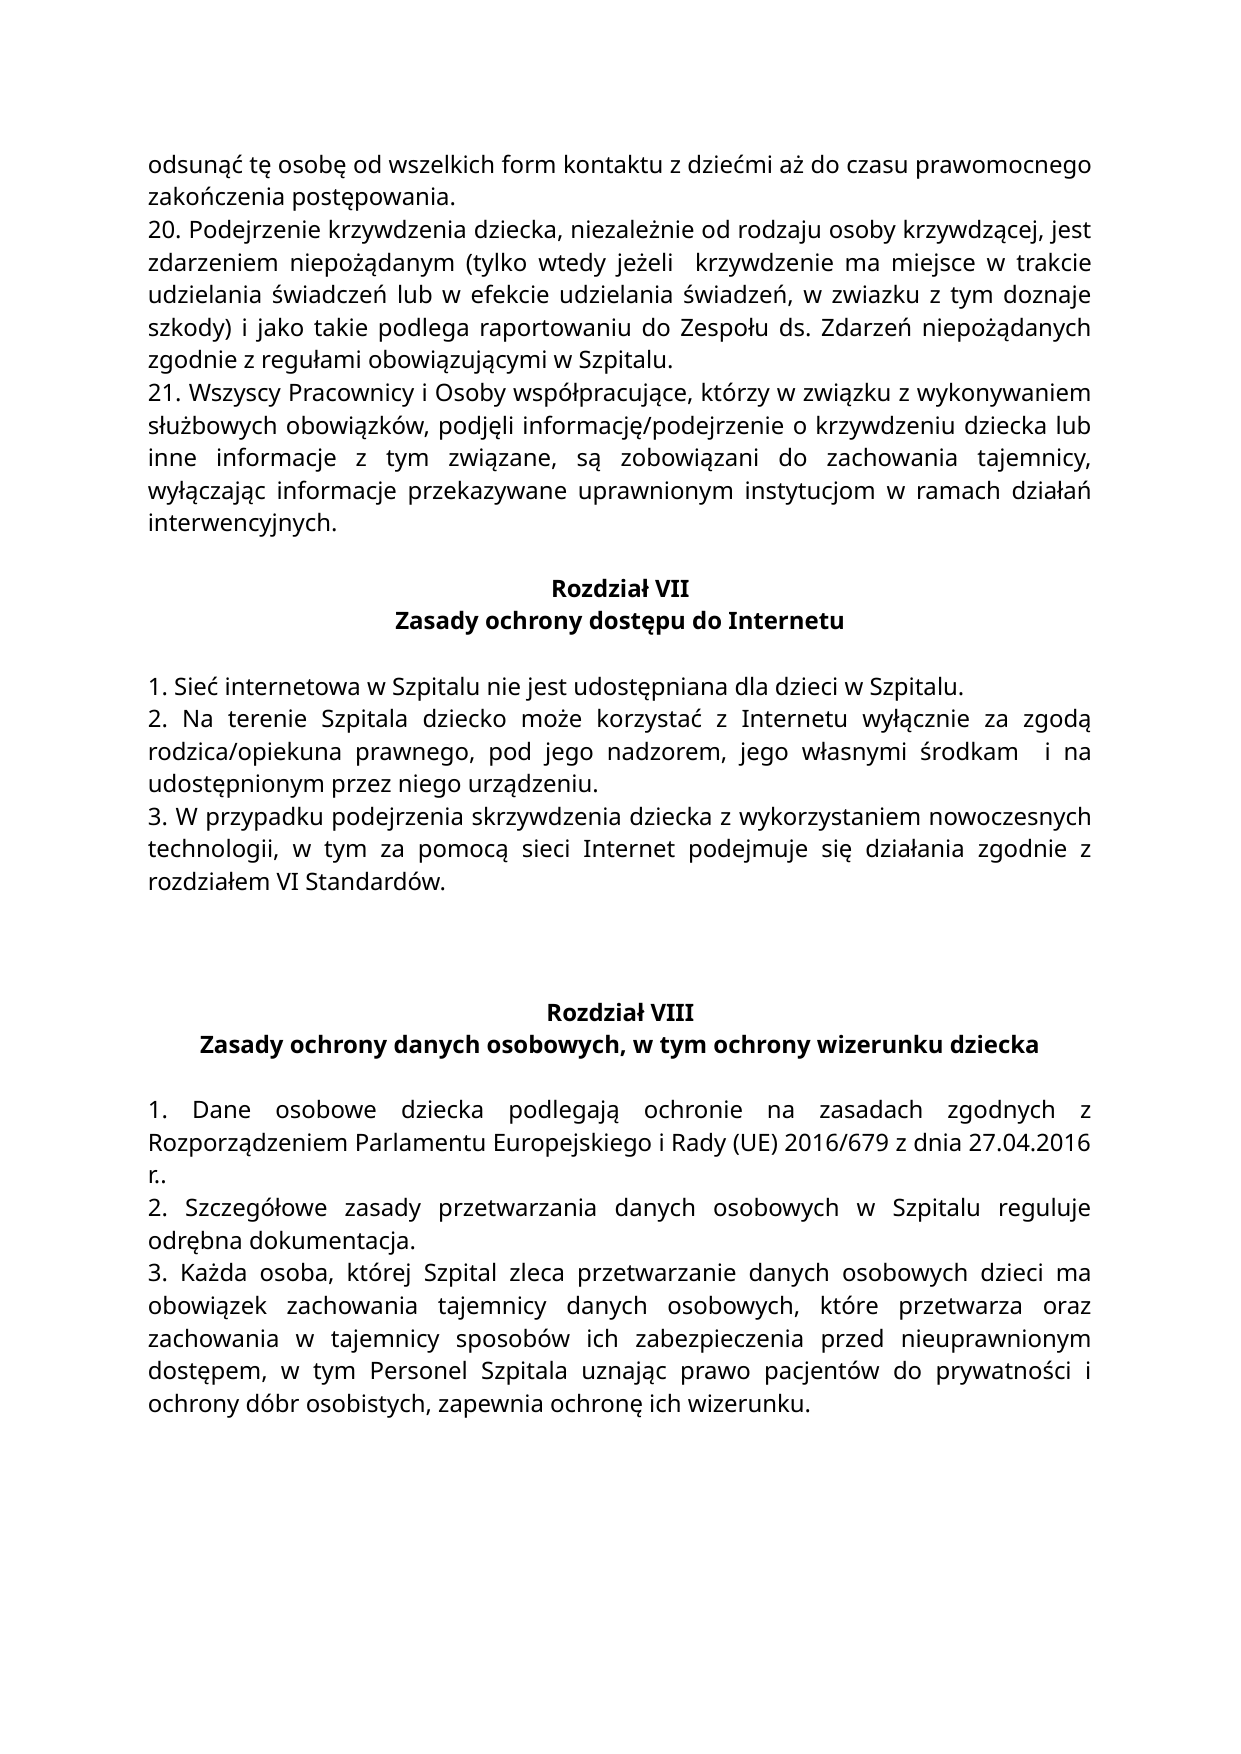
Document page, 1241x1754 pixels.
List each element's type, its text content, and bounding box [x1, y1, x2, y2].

text 3. W przypadku podejrzenia skrzywdzenia dziecka z wykorzystaniem nowoczesnych technologii, w tym za pomocą sieci Internet podejmuje się działania zgodnie z rozdziałem VI Standardów. [148, 800, 1093, 897]
text 2. Na terenie Szpitala dziecko może korzystać z Internetu wyłącznie za zgodą rodzica/opiekuna prawnego, pod jego nadzorem, jego własnymi środkam i na udostępnionym przez niego urządzeniu. [148, 702, 1093, 800]
text 3. Każda osoba, której Szpital zleca przetwarzanie danych osobowych dzieci ma obowiązek zachowania tajemnicy danych osobowych, które przetwarza oraz zachowania w tajemnicy sposobów ich zabezpieczenia przed nieuprawnionym dostępem, w tym Personel Szpitala uznając prawo pacjentów do prywatności i ochrony dóbr osobistych, zapewnia ochronę ich wizerunku. [148, 1256, 1093, 1419]
text Rozdział VIII [148, 995, 1093, 1028]
text 20. Podejrzenie krzywdzenia dziecka, niezależnie od rodzaju osoby krzywdzącej, jest zdarzeniem niepożądanym (tylko wtedy jeżeli krzywdzenie ma miejsce w trakcie udzielania świadczeń lub w efekcie udzielania świadzeń, w zwiazku z tym doznaje szkody) i jako takie podlega raportowaniu do Zespołu ds. Zdarzeń niepożądanych zgodnie z regułami obowiązującymi w Szpitalu. [148, 213, 1093, 376]
text 1. Dane osobowe dziecka podlegają ochronie na zasadach zgodnych z Rozporządzeniem Parlamentu Europejskiego i Rady (UE) 2016/679 z dnia 27.04.2016 r.. [148, 1093, 1093, 1191]
text 21. Wszyscy Pracownicy i Osoby współpracujące, którzy w związku z wykonywaniem służbowych obowiązków, podjęli informację/podejrzenie o krzywdzeniu dziecka lub inne informacje z tym związane, są zobowiązani do zachowania tajemnicy, wyłączając informacje przekazywane uprawnionym instytucjom w ramach działań interwencyjnych. [148, 376, 1093, 539]
text Zasady ochrony dostępu do Internetu [148, 604, 1093, 637]
text 2. Szczegółowe zasady przetwarzania danych osobowych w Szpitalu reguluje odrębna dokumentacja. [148, 1191, 1093, 1256]
text 1. Sieć internetowa w Szpitalu nie jest udostępniana dla dzieci w Szpitalu. [148, 669, 1093, 702]
text Rozdział VII [148, 571, 1093, 604]
text Zasady ochrony danych osobowych, w tym ochrony wizerunku dziecka [148, 1028, 1093, 1061]
text odsunąć tę osobę od wszelkich form kontaktu z dziećmi aż do czasu prawomocnego zakończenia postępowania. [148, 148, 1093, 213]
